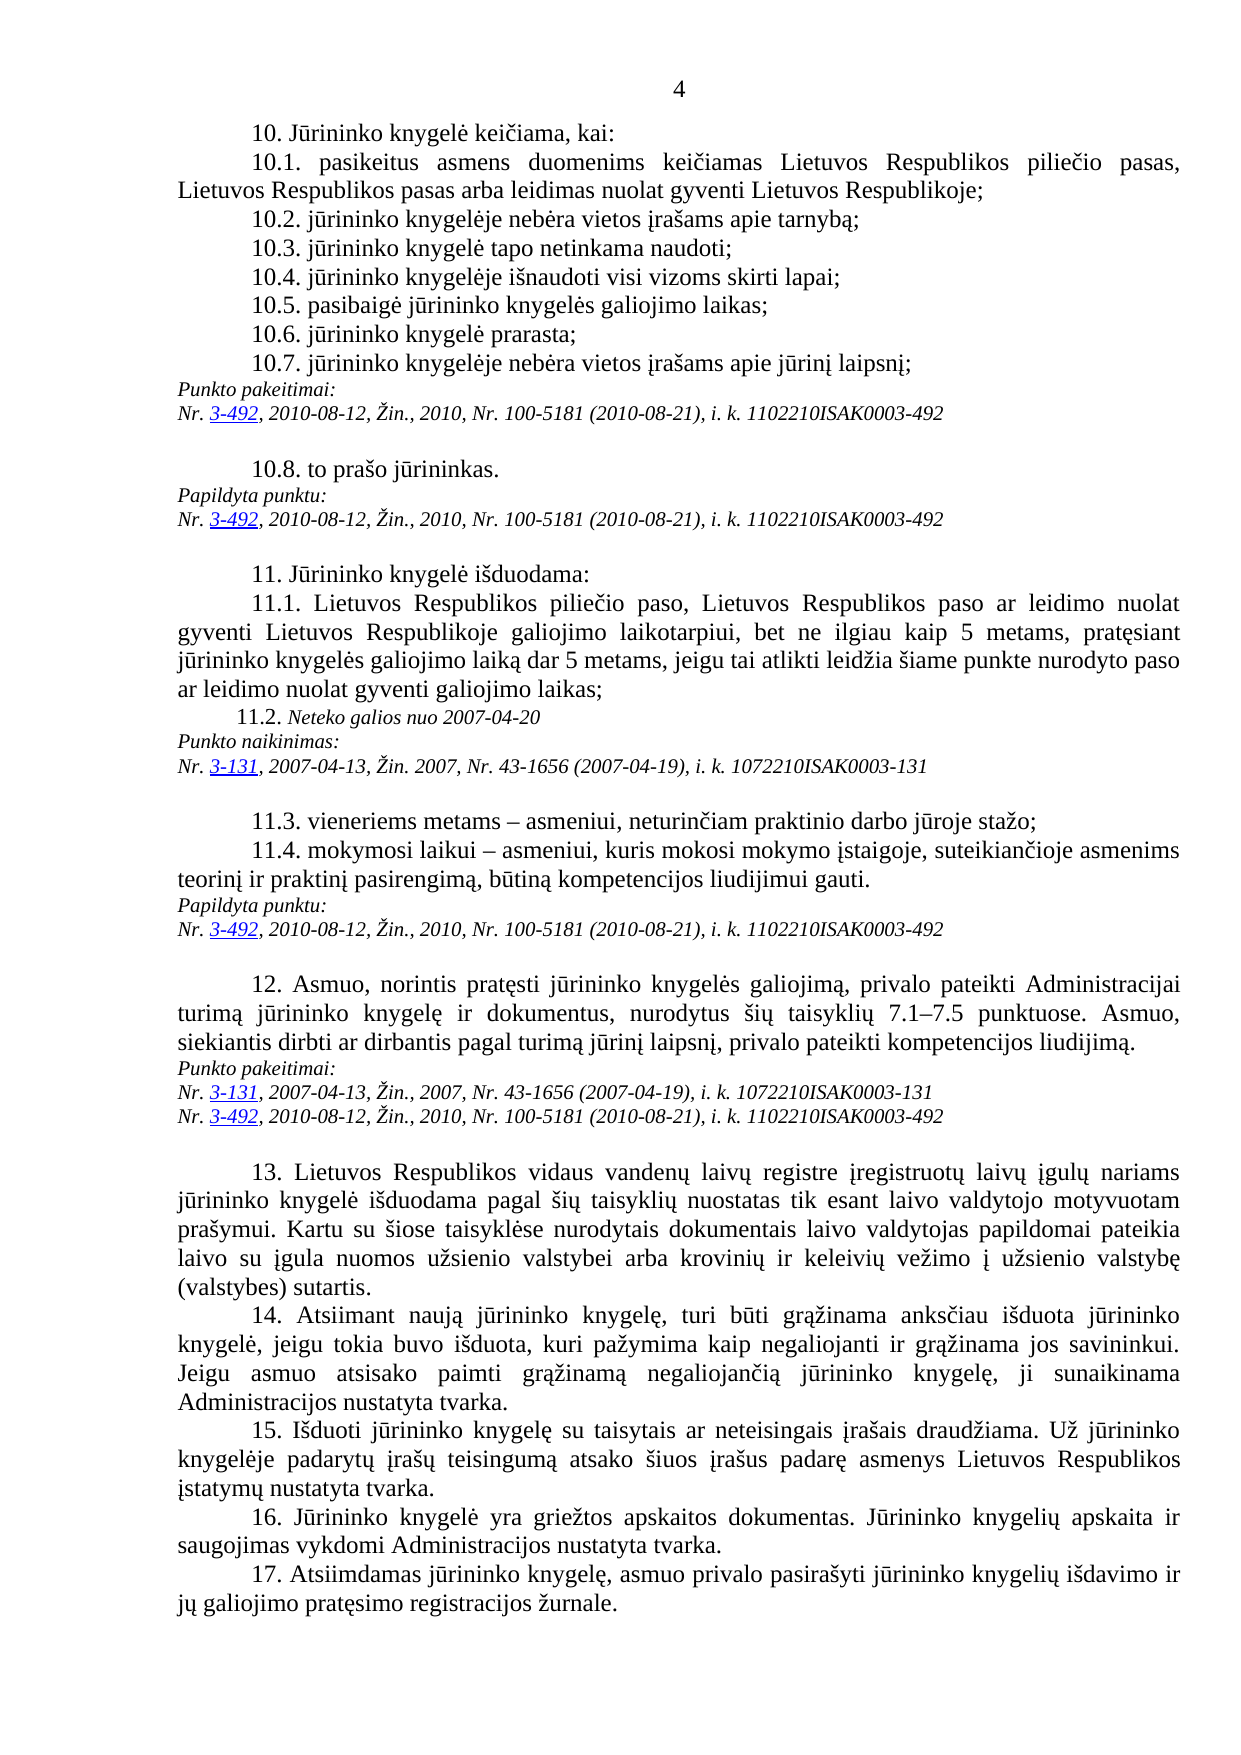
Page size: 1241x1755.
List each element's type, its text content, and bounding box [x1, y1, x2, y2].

text Nr. 3-131, 2007-04-13, Žin., 2007, Nr. 43-1656 (2007-04-19), i. k. 1072210ISAK0003-131 [177, 1080, 1181, 1104]
text 12. Asmuo, norintis pratęsti jūrininko knygelės galiojimą, privalo pateikti Administracijai turimą jūrininko knygelę ir dokumentus, nurodytus šių taisyklių 7.1–7.5 punktuose. Asmuo, siekiantis dirbti ar dirbantis pagal turimą jūrinį laipsnį, privalo pateikti kompetencijos liudijimą. [177, 969, 1181, 1056]
text 10.1. pasikeitus asmens duomenims keičiamas Lietuvos Respublikos piliečio pasas, Lietuvos Respublikos pasas arba leidimas nuolat gyventi Lietuvos Respublikoje; [177, 147, 1181, 204]
text 10.8. to prašo jūrininkas. [177, 454, 1181, 482]
text Papildyta punktu: [177, 482, 1181, 507]
text Papildyta punktu: [177, 893, 1181, 917]
text Nr. 3-131, 2007-04-13, Žin. 2007, Nr. 43-1656 (2007-04-19), i. k. 1072210ISAK0003-131 [177, 753, 1181, 778]
text Nr. 3-492, 2010-08-12, Žin., 2010, Nr. 100-5181 (2010-08-21), i. k. 1102210ISAK0003-492 [177, 1104, 1181, 1128]
text 11.4. mokymosi laikui – asmeniui, kuris mokosi mokymo įstaigoje, suteikiančioje asmenims teorinį ir praktinį pasirengimą, būtiną kompetencijos liudijimui gauti. [177, 835, 1181, 893]
text 11. Jūrininko knygelė išduodama: [177, 559, 1181, 588]
text 11.2. Neteko galios nuo 2007-04-20 [177, 703, 1181, 729]
text 10.3. jūrininko knygelė tapo netinkama naudoti; [177, 233, 1181, 262]
text 16. Jūrininko knygelė yra griežtos apskaitos dokumentas. Jūrininko knygelių apskaita ir saugojimas vykdomi Administracijos nustatyta tvarka. [177, 1502, 1181, 1559]
text 10.6. jūrininko knygelė prarasta; [177, 319, 1181, 348]
text 17. Atsiimdamas jūrininko knygelę, asmuo privalo pasirašyti jūrininko knygelių išdavimo ir jų galiojimo pratęsimo registracijos žurnale. [177, 1559, 1181, 1617]
text 10.4. jūrininko knygelėje išnaudoti visi vizoms skirti lapai; [177, 262, 1181, 291]
text 13. Lietuvos Respublikos vidaus vandenų laivų registre įregistruotų laivų įgulų nariams jūrininko knygelė išduodama pagal šių taisyklių nuostatas tik esant laivo valdytojo motyvuotam prašymui. Kartu su šiose taisyklėse nurodytais dokumentais laivo valdytojas papildomai pateikia laivo su įgula nuomos užsienio valstybei arba krovinių ir keleivių vežimo į užsienio valstybę (valstybes) sutartis. [177, 1157, 1181, 1300]
text 11.3. vieneriems metams – asmeniui, neturinčiam praktinio darbo jūroje stažo; [177, 806, 1181, 835]
text 11.1. Lietuvos Respublikos piliečio paso, Lietuvos Respublikos paso ar leidimo nuolat gyventi Lietuvos Respublikoje galiojimo laikotarpiui, bet ne ilgiau kaip 5 metams, pratęsiant jūrininko knygelės galiojimo laiką dar 5 metams, jeigu tai atlikti leidžia šiame punkte nurodyto paso ar leidimo nuolat gyventi galiojimo laikas; [177, 588, 1181, 703]
text Punkto pakeitimai: [177, 1056, 1181, 1080]
text Nr. 3-492, 2010-08-12, Žin., 2010, Nr. 100-5181 (2010-08-21), i. k. 1102210ISAK0003-492 [177, 507, 1181, 531]
text 10.7. jūrininko knygelėje nebėra vietos įrašams apie jūrinį laipsnį; [177, 348, 1181, 377]
text 10. Jūrininko knygelė keičiama, kai: [177, 118, 1181, 147]
text Punkto naikinimas: [177, 729, 1181, 753]
text 10.5. pasibaigė jūrininko knygelės galiojimo laikas; [177, 291, 1181, 319]
text 14. Atsiimant naują jūrininko knygelę, turi būti grąžinama anksčiau išduota jūrininko knygelė, jeigu tokia buvo išduota, kuri pažymima kaip negaliojanti ir grąžinama jos savininkui. Jeigu asmuo atsisako paimti grąžinamą negaliojančią jūrininko knygelę, ji sunaikinama Administracijos nustatyta tvarka. [177, 1300, 1181, 1415]
text Nr. 3-492, 2010-08-12, Žin., 2010, Nr. 100-5181 (2010-08-21), i. k. 1102210ISAK0003-492 [177, 917, 1181, 941]
text 10.2. jūrininko knygelėje nebėra vietos įrašams apie tarnybą; [177, 204, 1181, 233]
text 15. Išduoti jūrininko knygelę su taisytais ar neteisingais įrašais draudžiama. Už jūrininko knygelėje padarytų įrašų teisingumą atsako šiuos įrašus padarę asmenys Lietuvos Respublikos įstatymų nustatyta tvarka. [177, 1415, 1181, 1502]
text Nr. 3-492, 2010-08-12, Žin., 2010, Nr. 100-5181 (2010-08-21), i. k. 1102210ISAK0003-492 [177, 401, 1181, 425]
text Punkto pakeitimai: [177, 377, 1181, 401]
